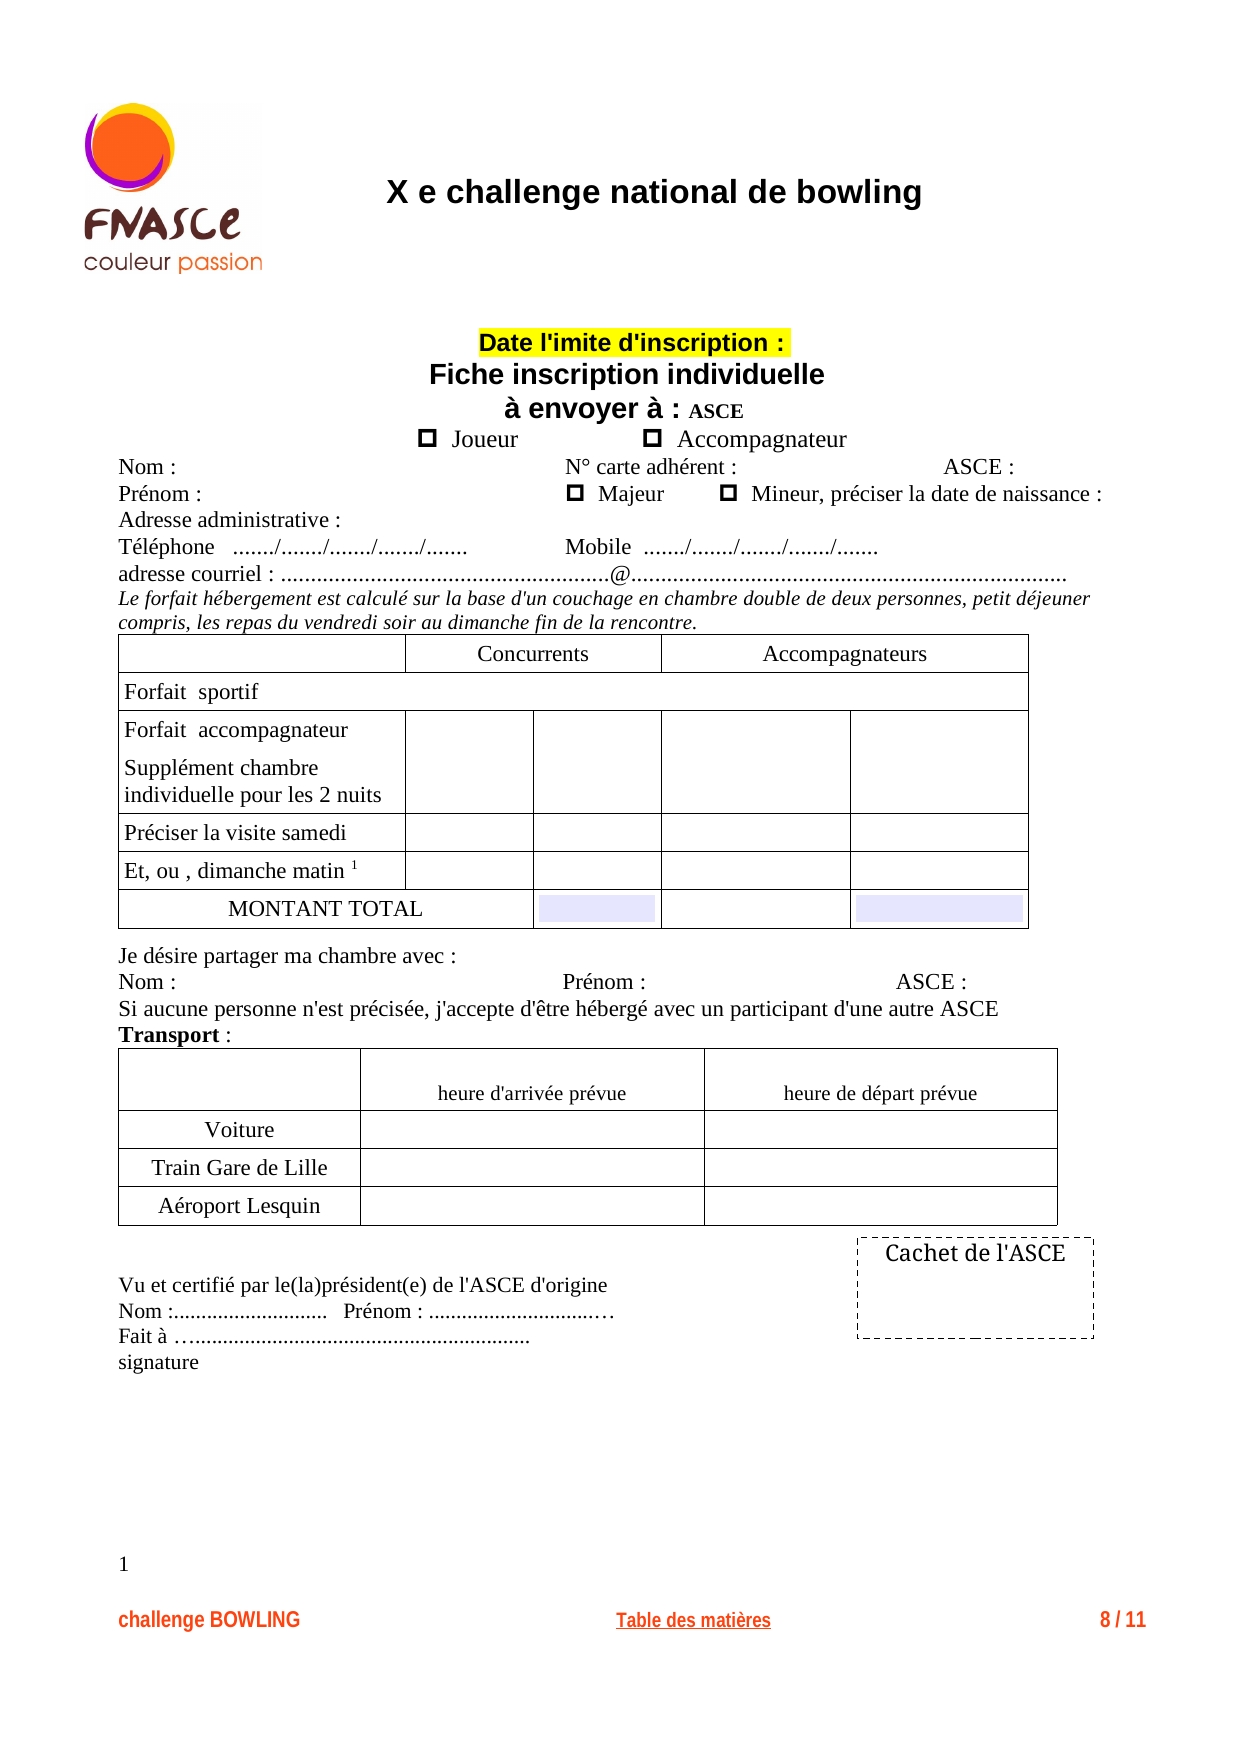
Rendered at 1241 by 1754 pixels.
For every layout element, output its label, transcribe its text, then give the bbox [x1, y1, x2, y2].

table_cell Préciser la visite samedi [119, 814, 405, 851]
text Fait à …............................................................. [118, 1323, 1152, 1349]
table_cell [361, 1111, 704, 1148]
table_cell [662, 749, 850, 813]
table_cell [534, 711, 661, 748]
table_cell MONTANT TOTAL [119, 890, 533, 927]
text Nom : N° carte adhérent : ASCE : [118, 453, 1152, 480]
table_cell [705, 1149, 1057, 1186]
table_cell [851, 852, 1028, 889]
table_cell [534, 852, 661, 889]
text Transport : [118, 1021, 1152, 1048]
picture [84, 103, 262, 274]
table_cell [534, 814, 661, 851]
table_cell [662, 711, 850, 748]
text signature [118, 1349, 1152, 1374]
text à envoyer à : ASCE [118, 391, 1152, 424]
table_header [405, 673, 533, 710]
text Si aucune personne n'est précisée, j'accepte d'être hébergé avec un participant d'une autre ASCE [118, 995, 1152, 1021]
table_cell Et, ou , dimanche matin [119, 852, 405, 889]
table_header Forfait sportif [119, 673, 405, 710]
table_cell [851, 890, 1028, 927]
table_header Concurrents [406, 635, 661, 672]
table_cell [361, 1149, 704, 1186]
table_cell [406, 814, 533, 851]
table_header heure d'arrivée prévue [361, 1049, 704, 1110]
table_cell [851, 814, 1028, 851]
table_cell Forfait accompagnateur [119, 711, 405, 748]
text Nom : Prénom : ASCE : [118, 968, 1152, 995]
text Je désire partager ma chambre avec : [118, 942, 1152, 968]
table_header heure de départ prévue [705, 1049, 1057, 1110]
table_cell [406, 852, 533, 889]
table_header [850, 673, 1028, 710]
table_header [533, 673, 661, 710]
text Vu et certifié par le(la)président(e) de l'ASCE d'origine [118, 1272, 1152, 1298]
text Fiche inscription individuelle [118, 357, 1152, 391]
text adresse courriel : .......................................................@......................................................................... [118, 559, 1152, 586]
table_header [119, 635, 405, 672]
text Téléphone ......./......./......./......./....... Mobile ......./......./......./......./....... [118, 533, 1152, 559]
text  Joueur  Accompagnateur [118, 424, 1152, 453]
table_cell [406, 749, 533, 813]
text Nom :............................ Prénom : ..............................… [118, 1298, 1152, 1323]
text Le forfait hébergement est calculé sur la base d'un couchage en chambre double de deux personnes, petit déjeuner compris, les repas du vendredi soir au dimanche fin de la rencontre. [118, 586, 1152, 634]
table_cell [662, 814, 850, 851]
table_cell [851, 711, 1028, 748]
table_cell Supplément chambre individuelle pour les 2 nuits [119, 749, 405, 813]
table_cell [705, 1111, 1057, 1148]
table_cell Train Gare de Lille [119, 1149, 360, 1186]
table_cell [662, 852, 850, 889]
table_cell [534, 890, 661, 927]
table_cell [534, 749, 661, 813]
table_cell [705, 1187, 1057, 1224]
table_header [661, 673, 850, 710]
text Date l'imite d'inscription : [118, 328, 1152, 357]
table_cell Aéroport Lesquin [119, 1187, 360, 1224]
table_cell [361, 1187, 704, 1224]
table_header Accompagnateurs [662, 635, 1028, 672]
text Prénom :  Majeur  Mineur, préciser la date de naissance : [118, 480, 1152, 506]
table_cell [851, 749, 1028, 813]
table_cell [406, 711, 533, 748]
table_cell Voiture [119, 1111, 360, 1148]
text Adresse administrative : [118, 506, 1152, 533]
table_header [119, 1049, 360, 1110]
table_cell [662, 890, 850, 927]
